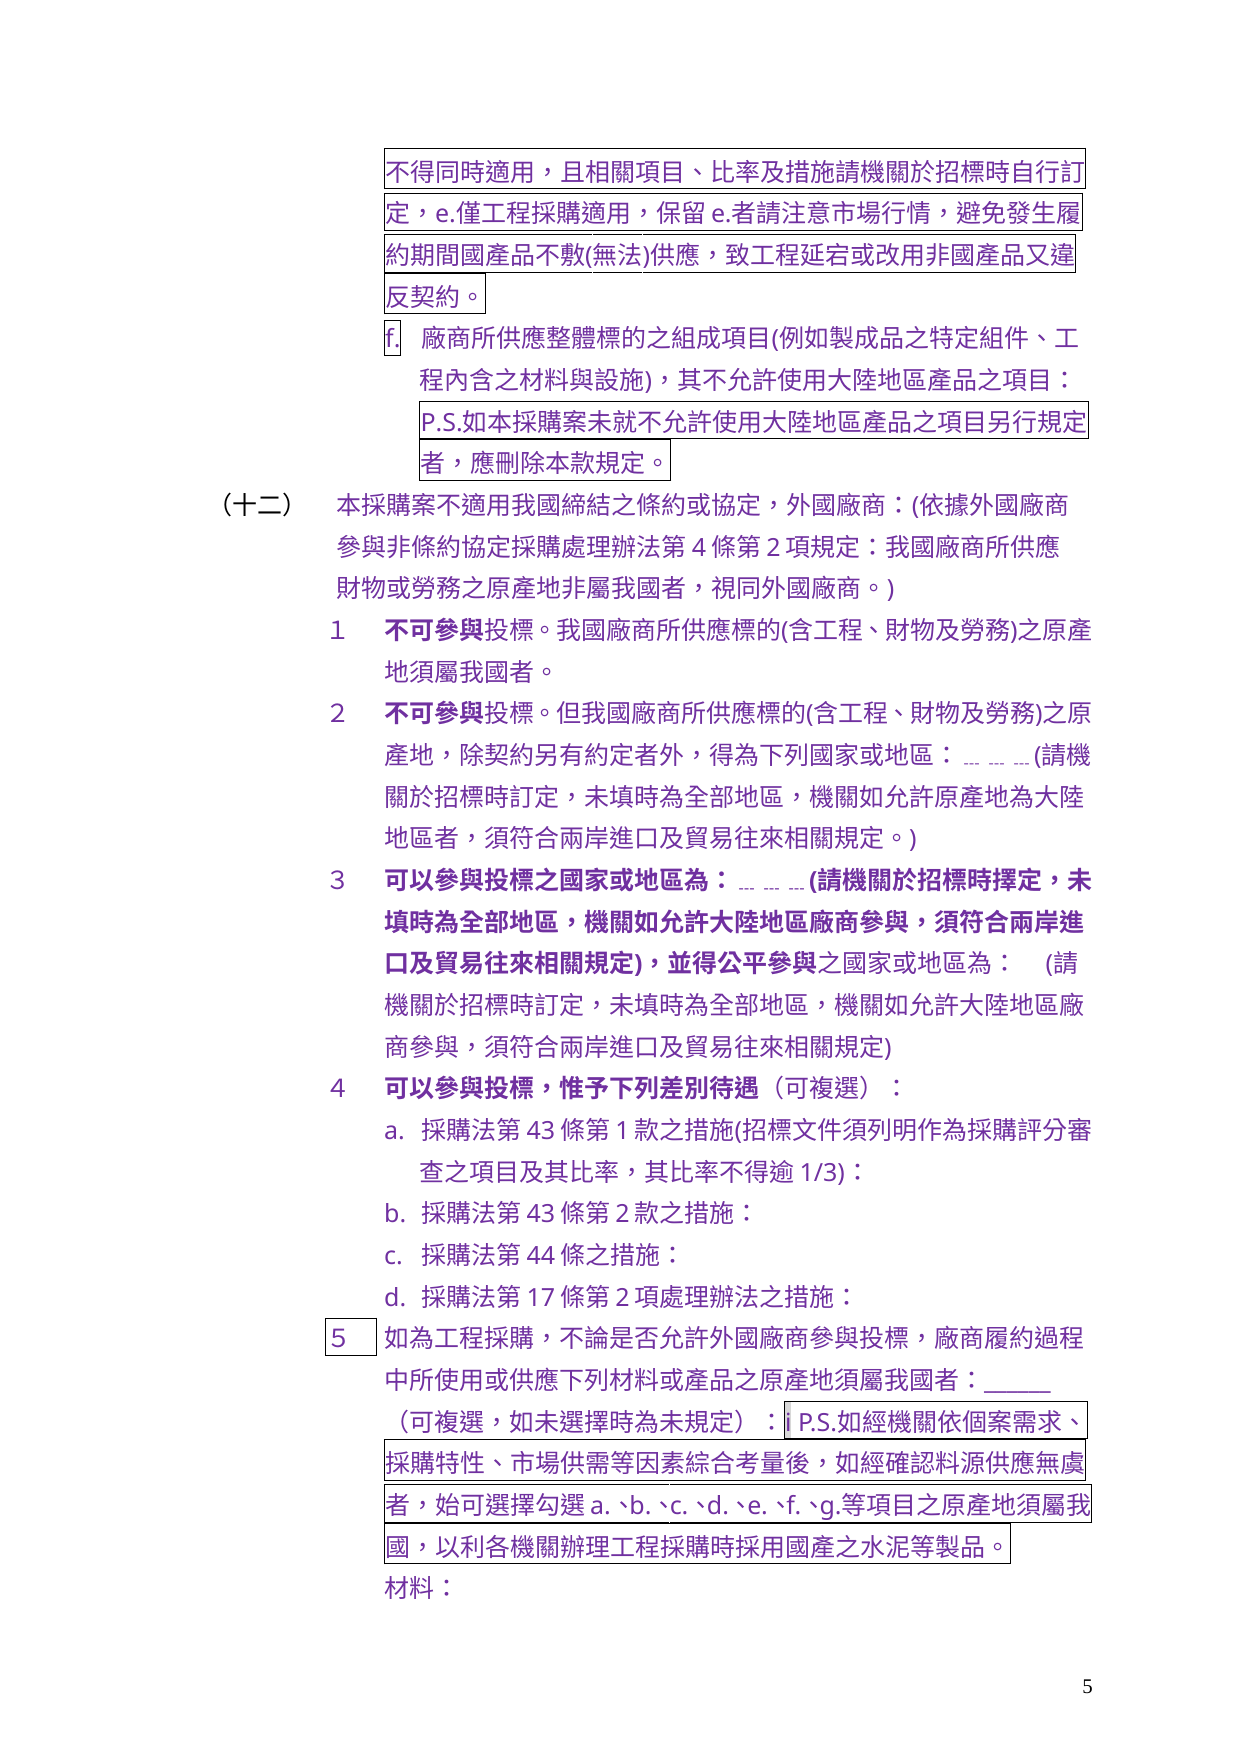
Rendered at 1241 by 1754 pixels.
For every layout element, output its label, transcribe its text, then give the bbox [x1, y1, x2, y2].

subtitle 材料： [384, 1564, 1092, 1606]
subtitle 採購法第43條第1款之措施(招標文件須列明作為採購評分審查之項目及其比率，其比率不得逾1/3)： [384, 1106, 1092, 1189]
subtitle 採購法第17條第2項處理辦法之措施： [384, 1273, 1092, 1314]
subtitle 如為工程採購，不論是否允許外國廠商參與投標，廠商履約過程中所使用或供應下列材料或產品之原產地須屬我國者：­­______ （可複選，如未選擇時為未規定）：i P.S.如經機關依個案需求、採購特性、市場供需等因素綜合考量後，如經確認料源供應無虞者，始可選擇勾選a.、b.、c.、d.、e.、f.、g.等項目之原產地須屬我國，以利各機關辦理工程採購時採用國產之水泥等製品。 [325, 1314, 1092, 1564]
subtitle 可以參與投標，惟予下列差別待遇（可複選）： [325, 1064, 1092, 1106]
subtitle 不可參與投標。我國廠商所供應標的(含工程、財物及勞務)之原產地須屬我國者。 [325, 606, 1092, 689]
subtitle 採購法第43條第2款之措施： [384, 1189, 1092, 1231]
subtitle 廠商所供應整體標的之組成項目(例如製成品之特定組件、工程內含之材料與設施)，其不允許使用大陸地區產品之項目：P.S.如本採購案未就不允許使用大陸地區產品之項目另行規定者，應刪除本款規定。 [384, 314, 1092, 481]
subtitle 本採購案不適用我國締結之條約或協定，外國廠商：(依據外國廠商參與非條約協定採購處理辦法第4條第2項規定：我國廠商所供應財物或勞務之原產地非屬我國者，視同外國廠商。) [207, 481, 1079, 606]
subtitle 可以參與投標之國家或地區為：﹍﹍﹍(請機關於招標時擇定，未填時為全部地區，機關如允許大陸地區廠商參與，須符合兩岸進口及貿易往來相關規定)，並得公平參與之國家或地區為： (請機關於招標時訂定，未填時為全部地區，機關如允許大陸地區廠商參與，須符合兩岸進口及貿易往來相關規定) [325, 856, 1092, 1064]
subtitle 採購法第44條之措施： [384, 1231, 1092, 1273]
subtitle 不可參與投標。但我國廠商所供應標的(含工程、財物及勞務)之原產地，除契約另有約定者外，得為下列國家或地區：﹍﹍﹍(請機關於招標時訂定，未填時為全部地區，機關如允許原產地為大陸地區者，須符合兩岸進口及貿易往來相關規定。) [325, 689, 1092, 856]
text 不得同時適用，且相關項目、比率及措施請機關於招標時自行訂定，e.僅工程採購適用，保留e.者請注意市場行情，避免發生履約期間國產品不敷(無法)供應，致工程延宕或改用非國產品又違反契約。 [384, 148, 1092, 314]
